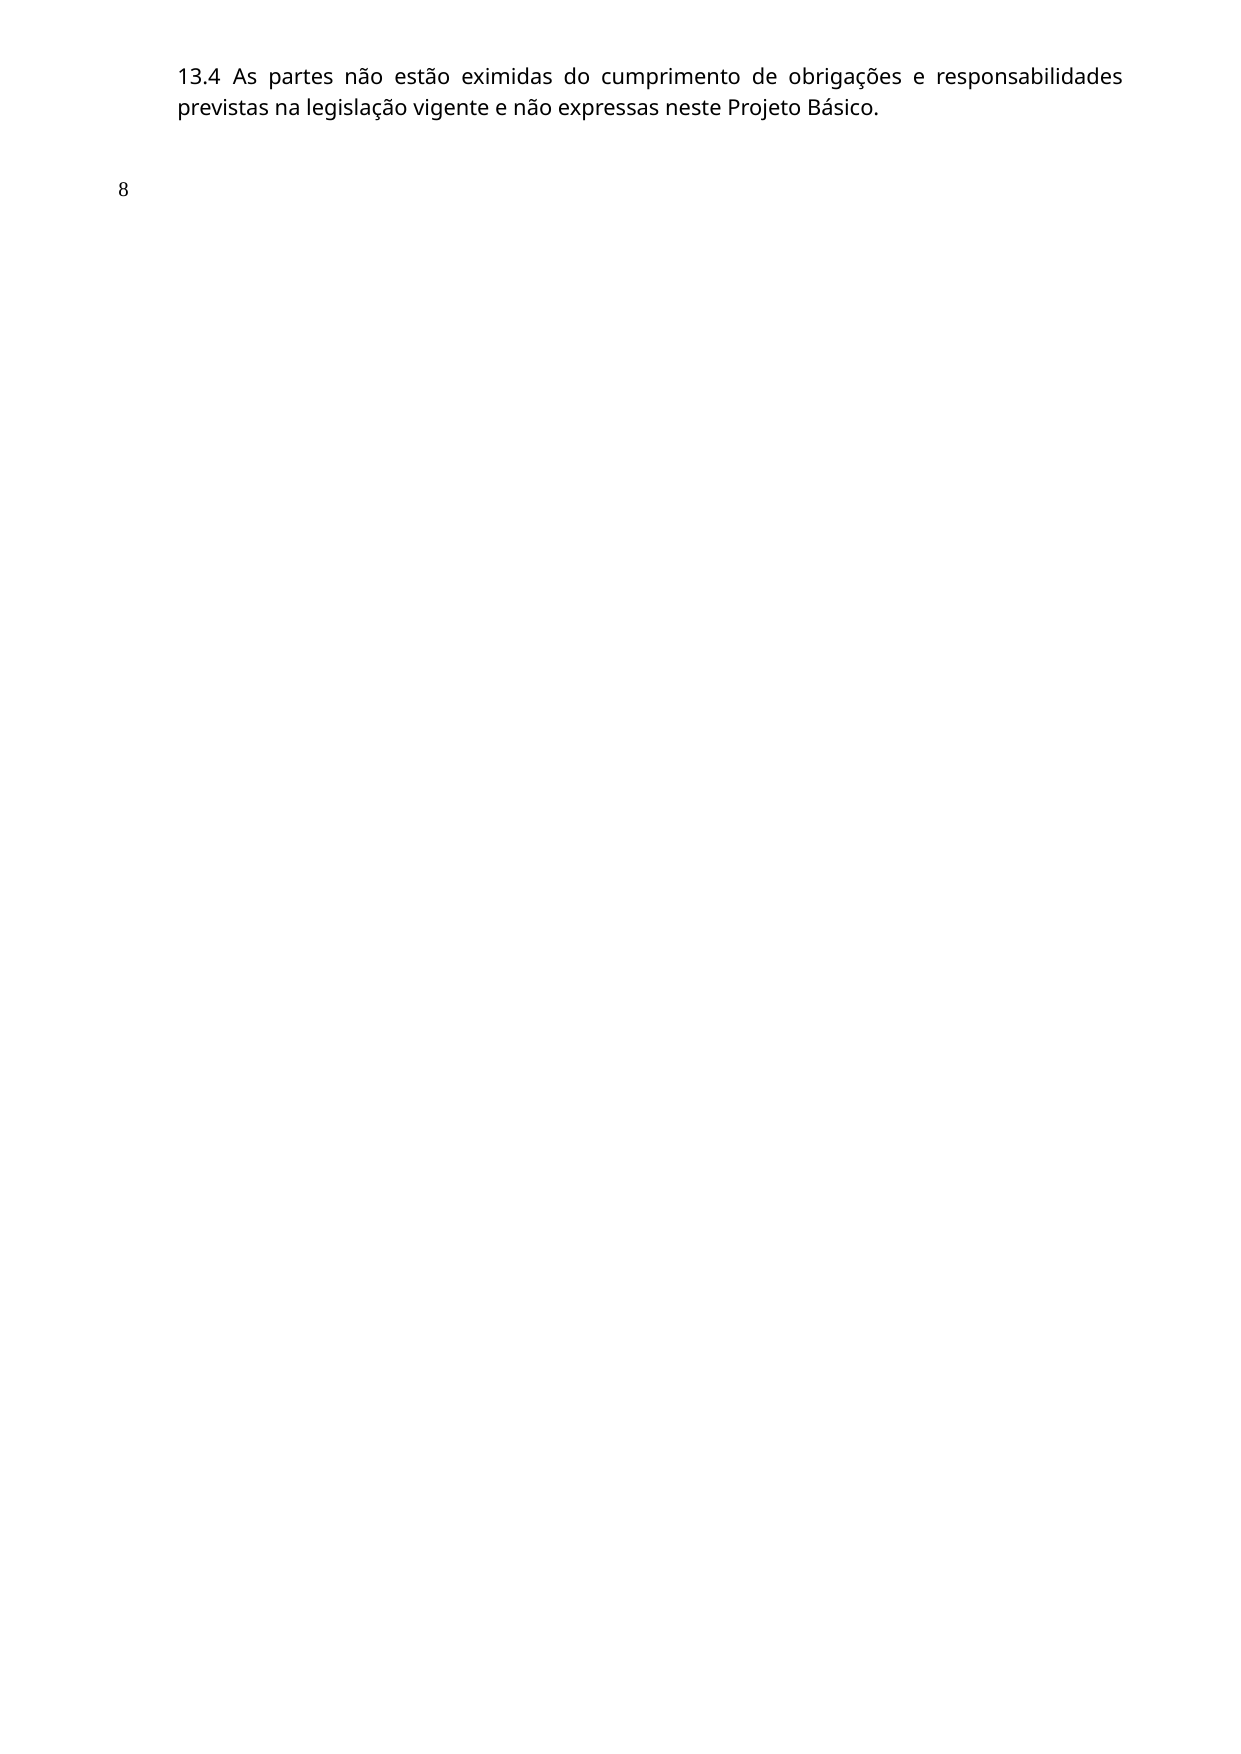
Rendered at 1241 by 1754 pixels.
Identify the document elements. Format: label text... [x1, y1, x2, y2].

text 8 [118, 177, 1123, 201]
list As partes não estão eximidas do cumprimento de obrigações e responsabilidades previstas na legislação vigente e não expressas neste Projeto Básico. [177, 61, 1123, 121]
